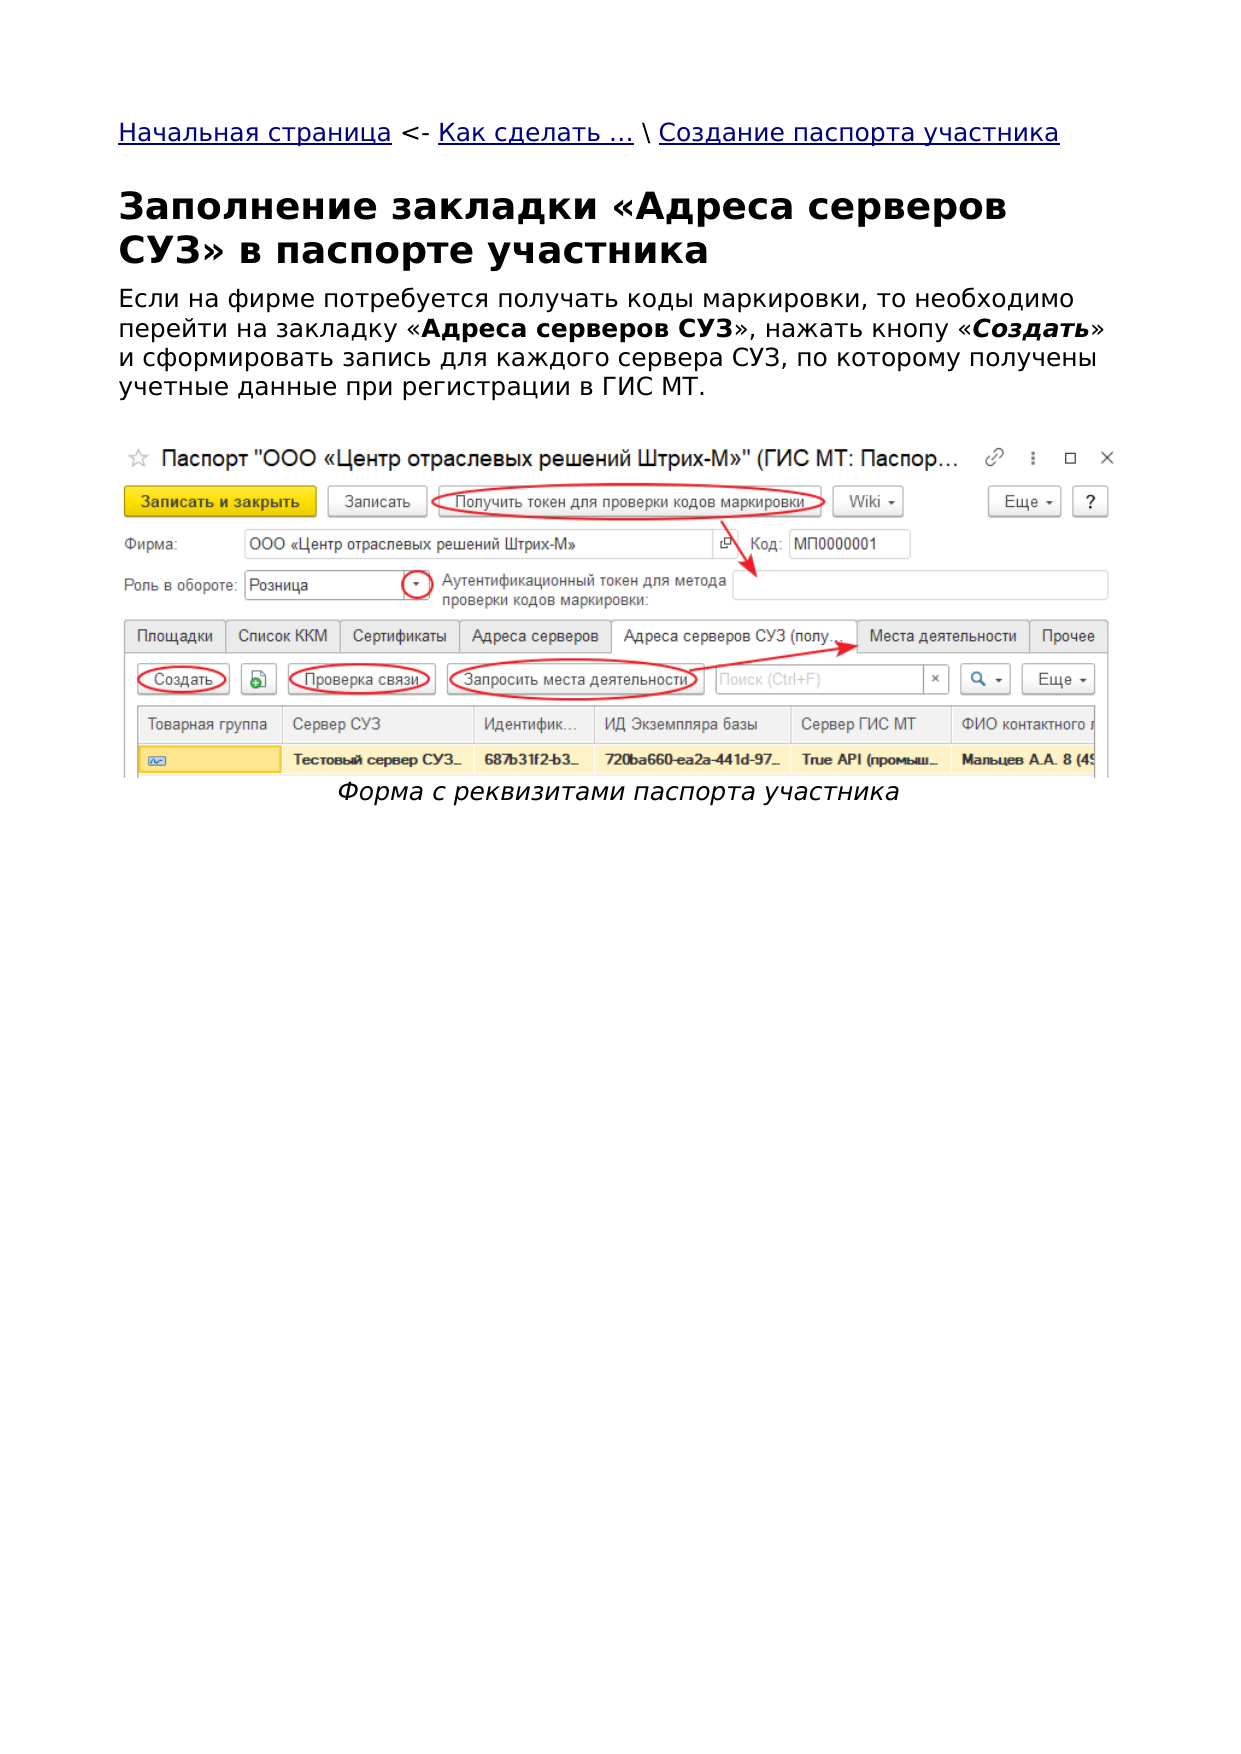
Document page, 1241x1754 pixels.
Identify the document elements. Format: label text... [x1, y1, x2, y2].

picture [118, 442, 1123, 778]
subtitle Заполнение закладки «Адреса серверов СУЗ» в паспорте участника [118, 185, 1122, 272]
text Форма с реквизитами паспорта участника [118, 778, 1122, 807]
text Начальная страница <- Как сделать … \ Создание паспорта участника [118, 118, 1122, 147]
text Если на фирме потребуется получать коды маркировки, то необходимо перейти на закладку «Адреса серверов СУЗ», нажать кнопу «Создать» и сформировать запись для каждого сервера СУЗ, по которому получены учетные данные при регистрации в ГИС МТ. [118, 284, 1122, 442]
